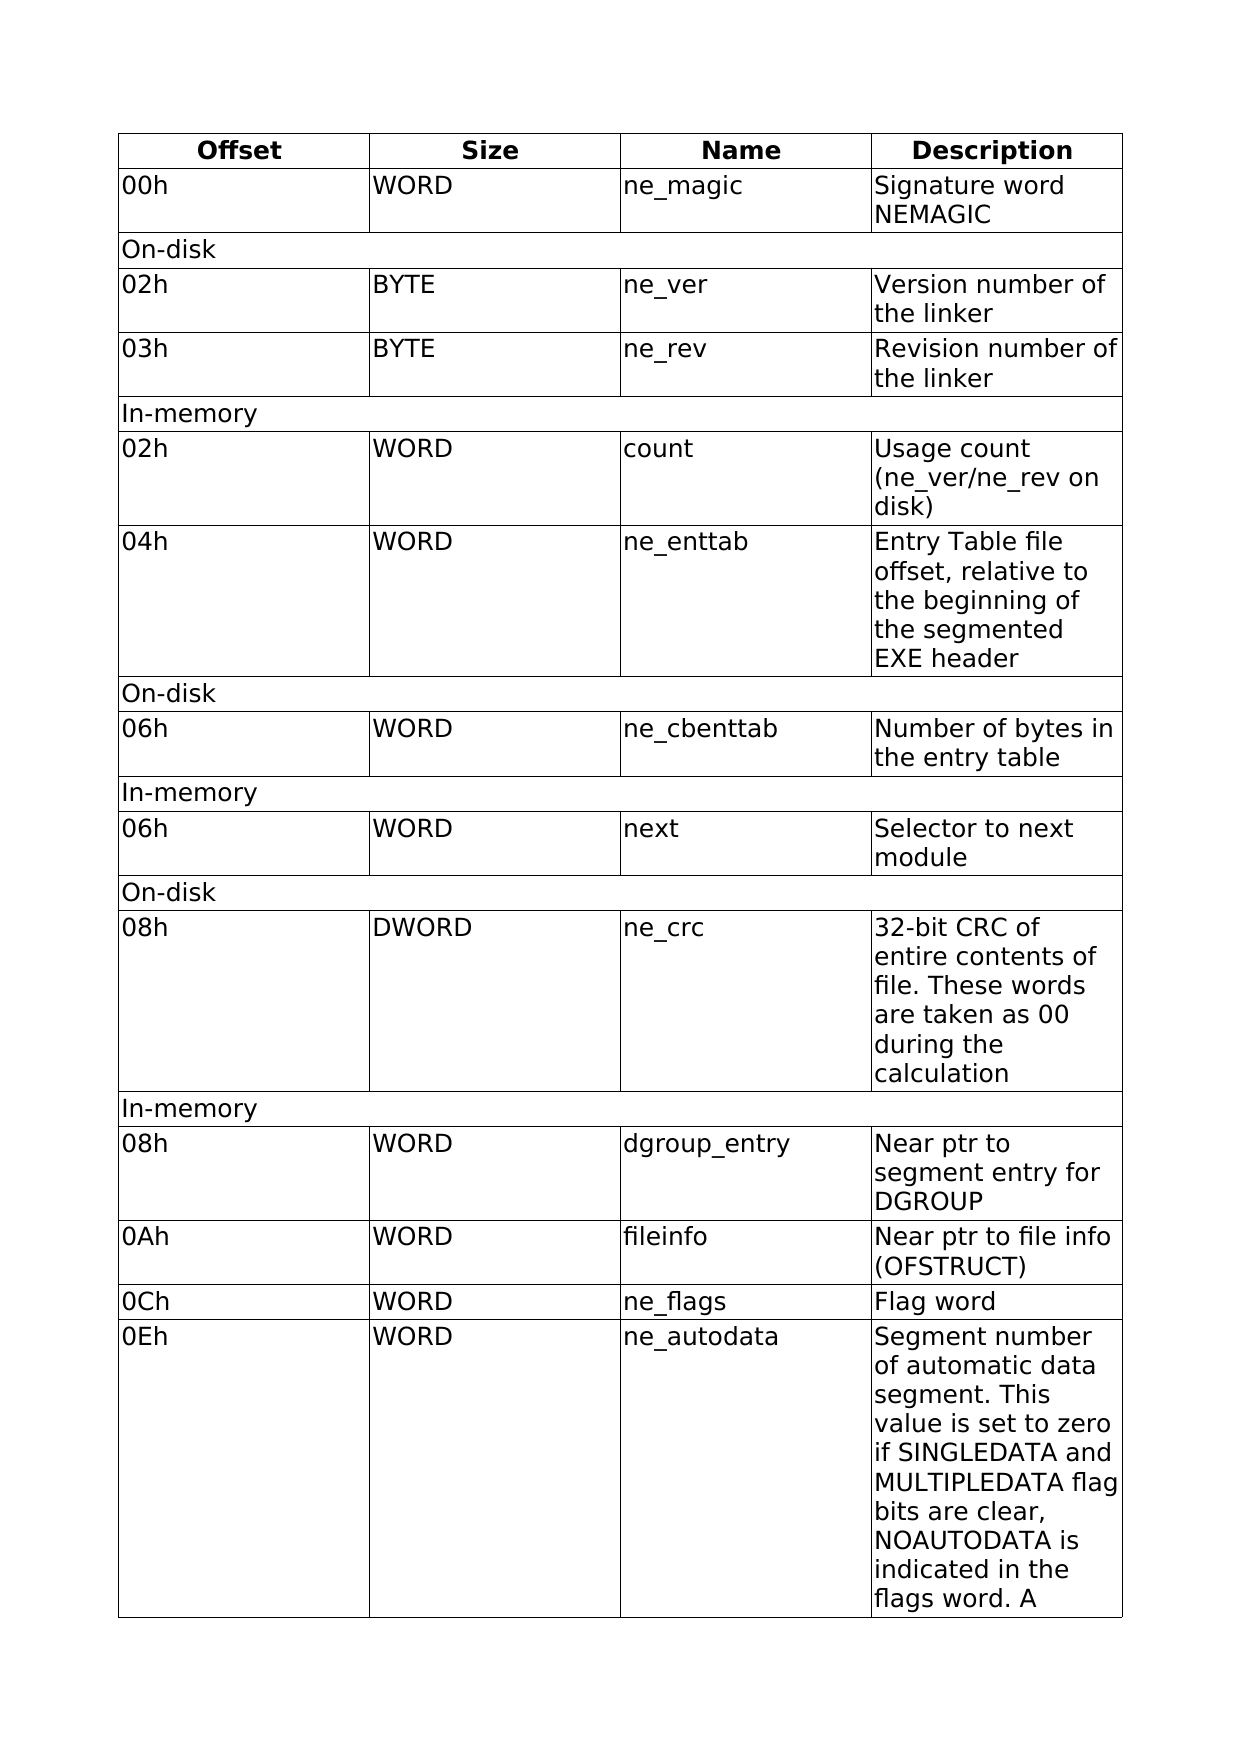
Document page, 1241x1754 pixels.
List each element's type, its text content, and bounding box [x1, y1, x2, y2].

table_cell ne_autodata [621, 1320, 871, 1617]
table_cell BYTE [370, 269, 620, 332]
table_cell Near ptr to segment entry for DGROUP [872, 1127, 1122, 1219]
table_cell Selector to next module [872, 812, 1122, 875]
table_cell ne_ver [621, 269, 871, 332]
table_cell WORD [370, 1285, 620, 1319]
table_cell Flag word [872, 1285, 1122, 1319]
table_cell 00h [119, 169, 369, 232]
table_cell On-disk [119, 876, 1122, 910]
table_cell In-memory [119, 777, 1122, 811]
table_header Offset [119, 134, 369, 168]
table_cell 02h [119, 269, 369, 332]
table_cell count [621, 432, 871, 524]
table_cell WORD [370, 812, 620, 875]
table_cell Usage count (ne_ver/ne_rev on disk) [872, 432, 1122, 524]
table_header Description [872, 134, 1122, 168]
table_cell WORD [370, 432, 620, 524]
table_cell ne_cbenttab [621, 712, 871, 776]
table_cell WORD [370, 169, 620, 232]
table_cell WORD [370, 712, 620, 776]
table_cell fileinfo [621, 1221, 871, 1284]
table_cell DWORD [370, 911, 620, 1091]
table_cell ne_magic [621, 169, 871, 232]
table_cell 04h [119, 526, 369, 676]
table_cell On-disk [119, 677, 1122, 711]
table_cell Revision number of the linker [872, 333, 1122, 396]
table_cell Number of bytes in the entry table [872, 712, 1122, 776]
table_cell ne_flags [621, 1285, 871, 1319]
table_cell 06h [119, 812, 369, 875]
table_cell 0Ch [119, 1285, 369, 1319]
table_cell ne_crc [621, 911, 871, 1091]
table_cell Entry Table file offset, relative to the beginning of the segmented EXE header [872, 526, 1122, 676]
table_cell In-memory [119, 1092, 1122, 1126]
table_cell On-disk [119, 233, 1122, 267]
table_cell ne_rev [621, 333, 871, 396]
table_cell 32-bit CRC of entire contents of file. These words are taken as 00 during the calculation [872, 911, 1122, 1091]
table_cell Signature word NEMAGIC [872, 169, 1122, 232]
table_cell Segment number of automatic data segment. This value is set to zero if SINGLEDATA and MULTIPLEDATA flag bits are clear, NOAUTODATA is indicated in the flags word. A [872, 1320, 1122, 1617]
table_header Name [621, 134, 871, 168]
table_cell 03h [119, 333, 369, 396]
table_cell dgroup_entry [621, 1127, 871, 1219]
table_cell In-memory [119, 397, 1122, 431]
table_cell 08h [119, 911, 369, 1091]
table_cell 0Eh [119, 1320, 369, 1617]
table_cell WORD [370, 1221, 620, 1284]
table_cell ne_enttab [621, 526, 871, 676]
table_cell WORD [370, 1127, 620, 1219]
table_cell 06h [119, 712, 369, 776]
table_cell 02h [119, 432, 369, 524]
table_cell next [621, 812, 871, 875]
table_cell Near ptr to file info (OFSTRUCT) [872, 1221, 1122, 1284]
table_cell 08h [119, 1127, 369, 1219]
table_cell BYTE [370, 333, 620, 396]
table_cell Version number of the linker [872, 269, 1122, 332]
table_cell WORD [370, 1320, 620, 1617]
table_header Size [370, 134, 620, 168]
table_cell WORD [370, 526, 620, 676]
table_cell 0Ah [119, 1221, 369, 1284]
